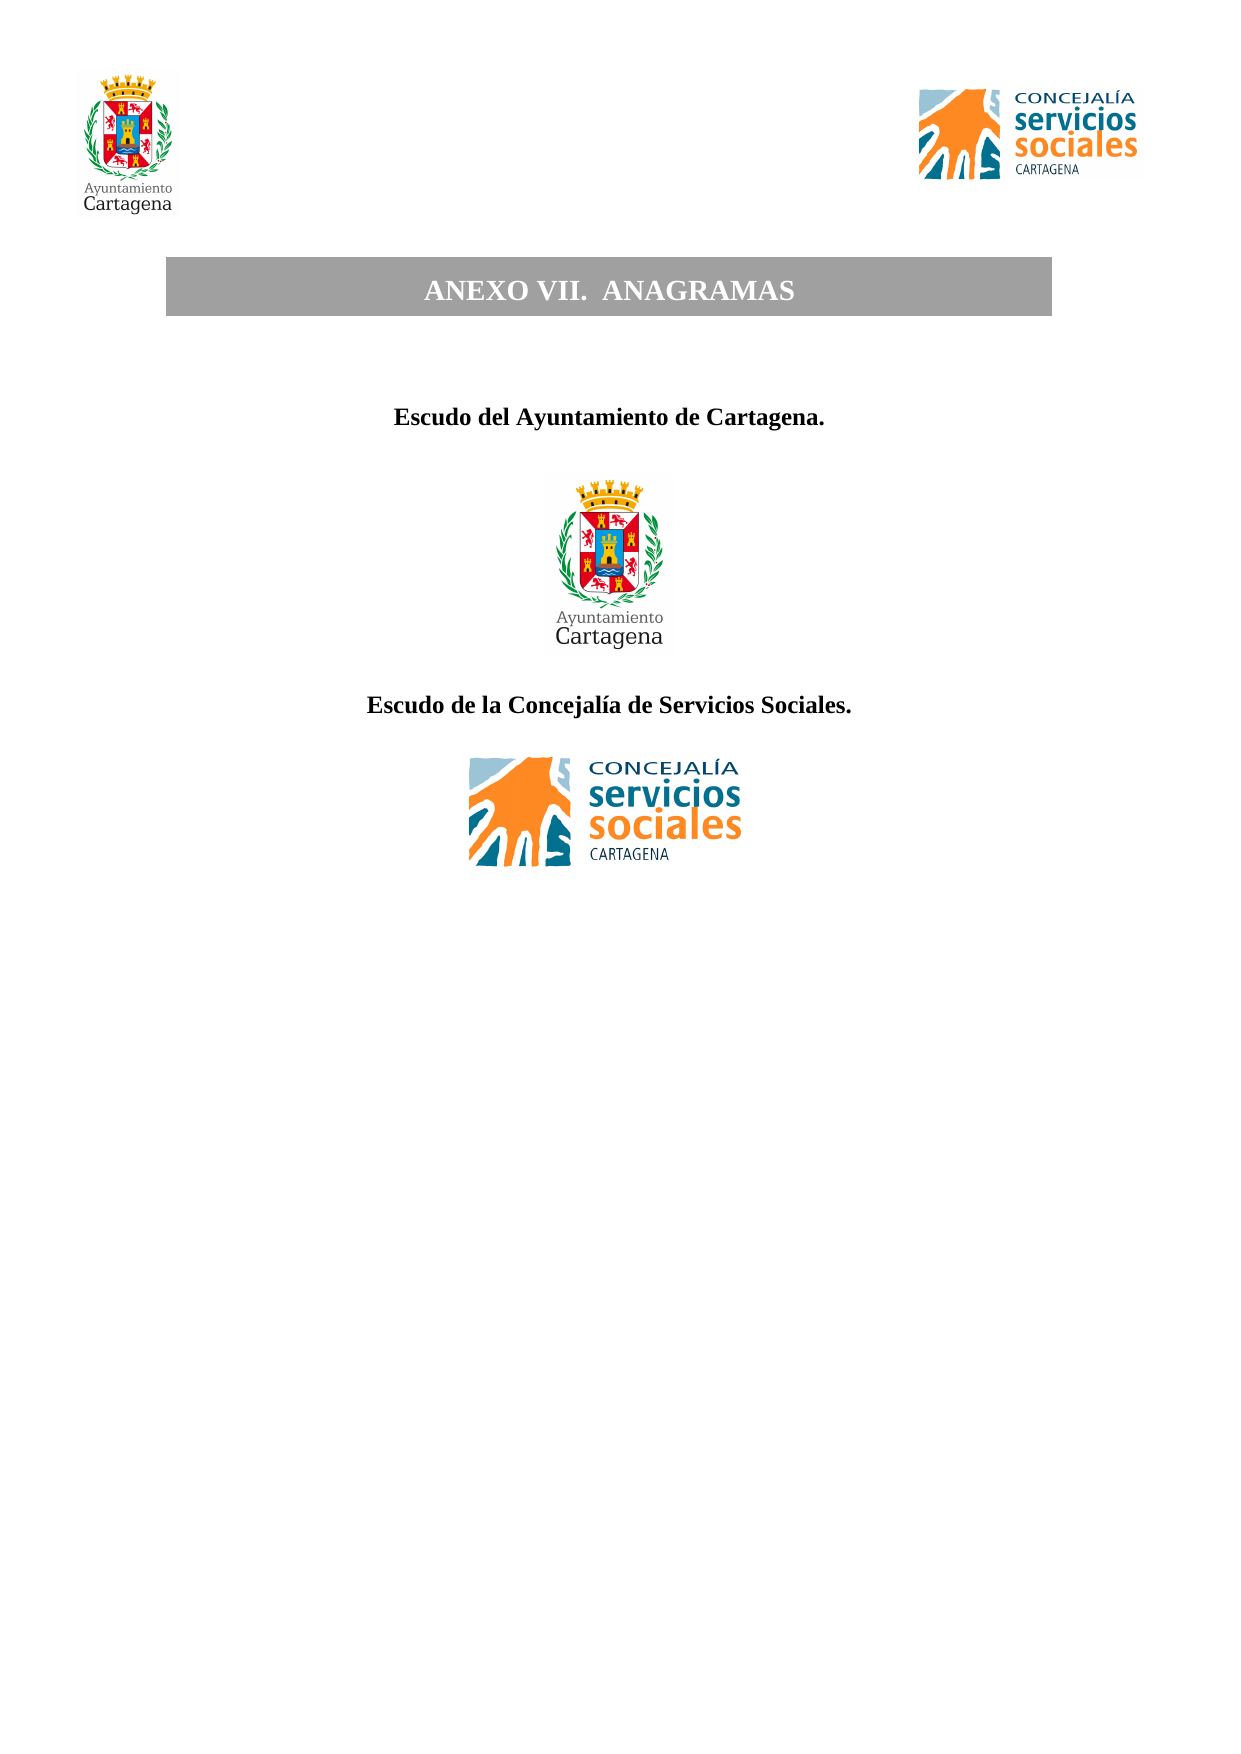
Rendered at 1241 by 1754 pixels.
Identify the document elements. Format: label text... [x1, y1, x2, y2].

picture [545, 473, 674, 656]
text ANEXO VII. ANAGRAMAS [182, 273, 1037, 307]
text Escudo del Ayuntamiento de Cartagena. [75, 402, 1144, 431]
picture [918, 88, 1144, 180]
picture [75, 70, 181, 220]
picture [468, 757, 750, 867]
text Escudo de la Concejalía de Servicios Sociales. [75, 690, 1144, 719]
